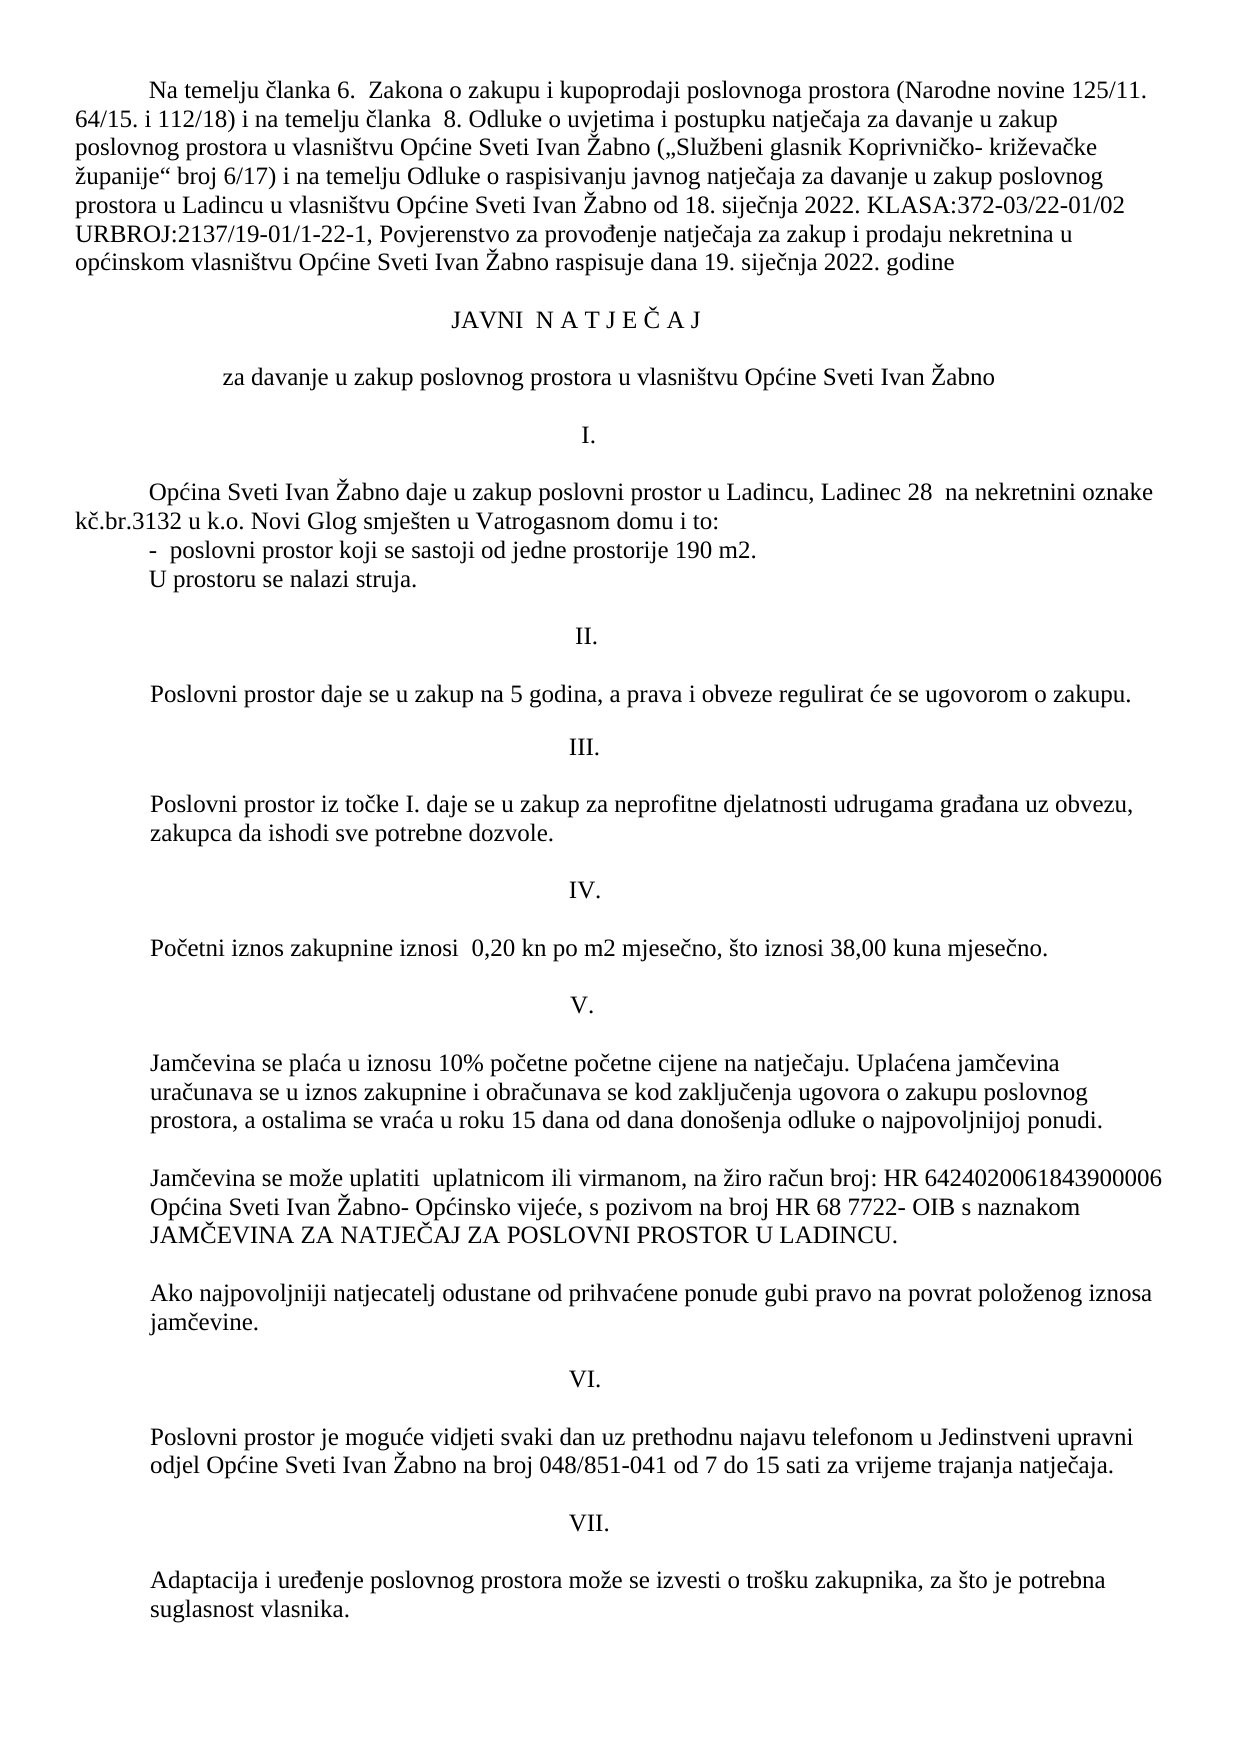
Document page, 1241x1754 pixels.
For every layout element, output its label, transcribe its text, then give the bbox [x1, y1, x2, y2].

text Ako najpovoljniji natjecatelj odustane od prihvaćene ponude gubi pravo na povrat položenog iznosa [75, 1278, 1165, 1307]
text Na temelju članka 6. Zakona o zakupu i kupoprodaji poslovnoga prostora (Narodne novine 125/11. 64/15. i 112/18) i na temelju članka 8. Odluke o uvjetima i postupku natječaja za davanje u zakup poslovnog prostora u vlasništvu Općine Sveti Ivan Žabno („Službeni glasnik Koprivničko- križevačke županije“ broj 6/17) i na temelju Odluke o raspisivanju javnog natječaja za davanje u zakup poslovnog prostora u Ladincu u vlasništvu Općine Sveti Ivan Žabno od 18. siječnja 2022. KLASA:372-03/22-01/02 URBROJ:2137/19-01/1-22-1, Povjerenstvo za provođenje natječaja za zakup i prodaju nekretnina u općinskom vlasništvu Općine Sveti Ivan Žabno raspisuje dana 19. siječnja 2022. godine [75, 75, 1165, 276]
text - poslovni prostor koji se sastoji od jedne prostorije 190 m2. [149, 535, 1165, 564]
text Općina Sveti Ivan Žabno- Općinsko vijeće, s pozivom na broj HR 68 7722- OIB s naznakom [112, 1192, 1165, 1220]
subtitle JAVNI N A T J E Č A J [296, 305, 1165, 334]
text III. [75, 732, 1165, 760]
text V. [150, 990, 1165, 1019]
text IV. [150, 875, 1165, 904]
text I. [444, 420, 1165, 449]
text JAMČEVINA ZA NATJEČAJ ZA POSLOVNI PROSTOR U LADINCU. [112, 1220, 1165, 1249]
text Poslovni prostor je moguće vidjeti svaki dan uz prethodnu najavu telefonom u Jedinstveni upravni odjel Općine Sveti Ivan Žabno na broj 048/851-041 od 7 do 15 sati za vrijeme trajanja natječaja. [150, 1422, 1165, 1479]
text Poslovni prostor iz točke I. daje se u zakup za neprofitne djelatnosti udrugama građana uz obvezu, zakupca da ishodi sve potrebne dozvole. [150, 789, 1165, 847]
text za davanje u zakup poslovnog prostora u vlasništvu Općine Sveti Ivan Žabno [75, 362, 1165, 391]
text Adaptacija i uređenje poslovnog prostora može se izvesti o trošku zakupnika, za što je potrebna suglasnost vlasnika. [150, 1565, 1165, 1623]
text II. [150, 621, 1165, 650]
text U prostoru se nalazi struja. [149, 564, 1165, 592]
text Poslovni prostor daje se u zakup na 5 godina, a prava i obveze regulirat će se ugovorom o zakupu. [150, 679, 1165, 707]
text VII. [150, 1508, 1165, 1537]
text Jamčevina se plaća u iznosu 10% početne početne cijene na natječaju. Uplaćena jamčevina uračunava se u iznos zakupnine i obračunava se kod zaključenja ugovora o zakupu poslovnog prostora, a ostalima se vraća u roku 15 dana od dana donošenja odluke o najpovoljnijoj ponudi. [150, 1048, 1165, 1134]
text Općina Sveti Ivan Žabno daje u zakup poslovni prostor u Ladincu, Ladinec 28 na nekretnini oznake kč.br.3132 u k.o. Novi Glog smješten u Vatrogasnom domu i to: [75, 477, 1165, 535]
text jamčevine. [75, 1307, 1165, 1335]
text VI. [150, 1364, 1165, 1393]
text Početni iznos zakupnine iznosi 0,20 kn po m2 mjesečno, što iznosi 38,00 kuna mjesečno. [150, 933, 1165, 962]
text Jamčevina se može uplatiti uplatnicom ili virmanom, na žiro račun broj: HR 6424020061843900006 [112, 1163, 1165, 1192]
